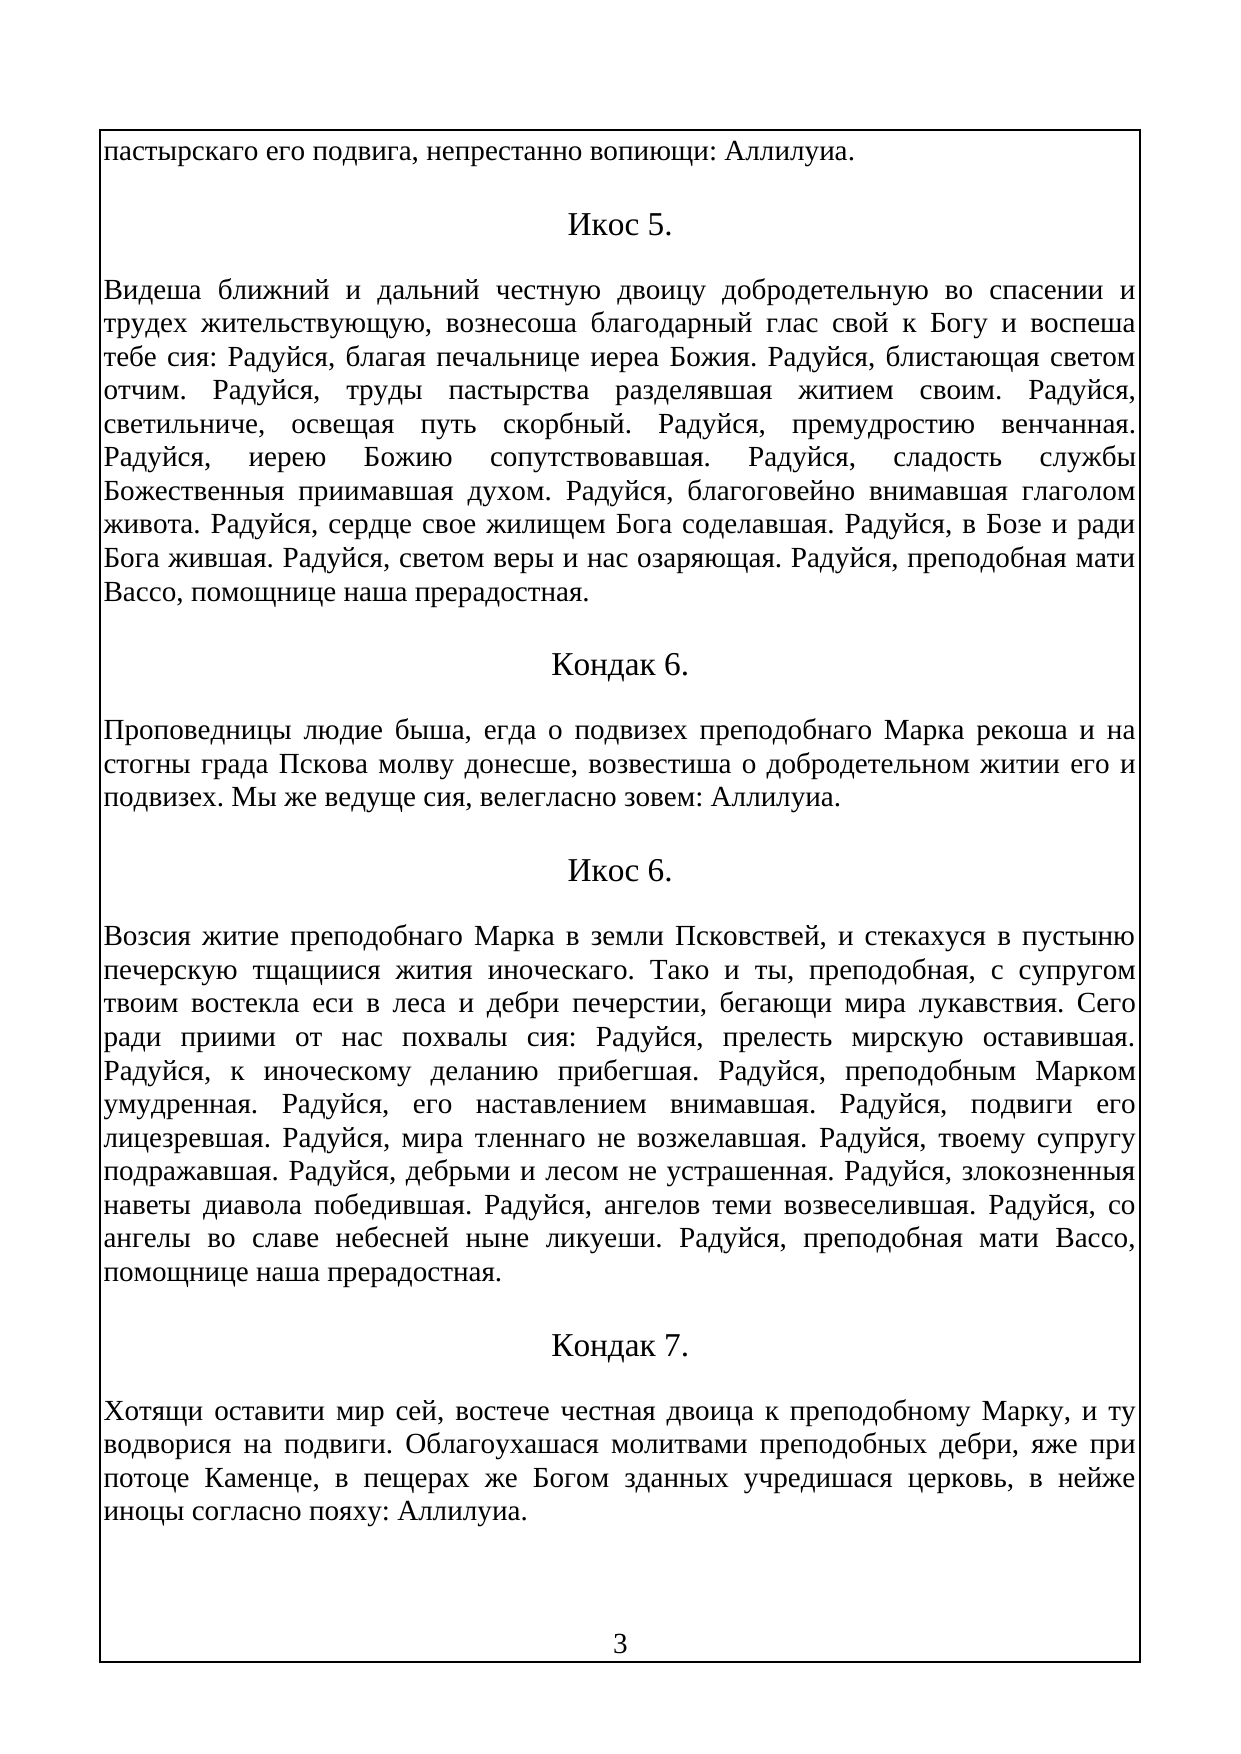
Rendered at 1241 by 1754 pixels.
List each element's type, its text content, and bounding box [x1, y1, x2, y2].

text пастырскаго его подвига, непрестанно вопиющи: Аллилуиа. [103, 133, 1137, 166]
text Видеша ближний и дальний честную двоицу добродетельную во спасении и трудех жительствующую, вознесоша благодарный глас свой к Богу и воспеша тебе сия: Радуйся, благая печальнице иереа Божия. Радуйся, блистающая светом отчим. Радуйся, труды пастырства разделявшая житием своим. Радуйся, светильниче, освещая путь скорбный. Радуйся, премудростию венчанная. Радуйся, иерею Божию сопутствовавшая. Радуйся, сладость службы Божественныя приимавшая духом. Радуйся, благоговейно внимавшая глаголом живота. Радуйся, сердце свое жилищем Бога соделавшая. Радуйся, в Бозе и ради Бога жившая. Радуйся, светом веры и нас озаряющая. Радуйся, преподобная мати Вассо, помощнице наша прерадостная. [103, 272, 1137, 607]
text Хотящи оставити мир сей, востече честная двоица к преподобному Марку, и ту водворися на подвиги. Облагоухашася молитвами преподобных дебри, яже при потоце Каменце, в пещерах же Богом зданных учредишася церковь, в нейже иноцы согласно пояху: Аллилуиа. [103, 1393, 1137, 1527]
text Проповедницы людие быша, егда о подвизех преподобнаго Марка рекоша и на стогны града Пскова молву донесше, возвестиша о добродетельном житии его и подвизех. Мы же ведуще сия, велегласно зовем: Аллилуиа. [103, 712, 1137, 813]
subtitle Кондак 6. [103, 645, 1137, 683]
subtitle Кондак 7. [103, 1325, 1137, 1363]
subtitle Икос 5. [103, 204, 1137, 242]
subtitle Икос 6. [103, 851, 1137, 889]
text Возсия житие преподобнаго Марка в земли Псковствей, и стекахуся в пустыню печерскую тщащиися жития иноческаго. Тако и ты, преподобная, с супругом твоим востекла еси в леса и дебри печерстии, бегающи мира лукавствия. Сего ради приими от нас похвалы сия: Радуйся, прелесть мирскую оставившая. Радуйся, к иноческому деланию прибегшая. Радуйся, преподобным Марком умудренная. Радуйся, его наставлением внимавшая. Радуйся, подвиги его лицезревшая. Радуйся, мира тленнаго не возжелавшая. Радуйся, твоему супругу подражавшая. Радуйся, дебрьми и лесом не устрашенная. Радуйся, злокозненныя наветы диавола победившая. Радуйся, ангелов теми возвеселившая. Радуйся, со ангелы во славе небесней ныне ликуеши. Радуйся, преподобная мати Вассо, помощнице наша прерадостная. [103, 918, 1137, 1287]
